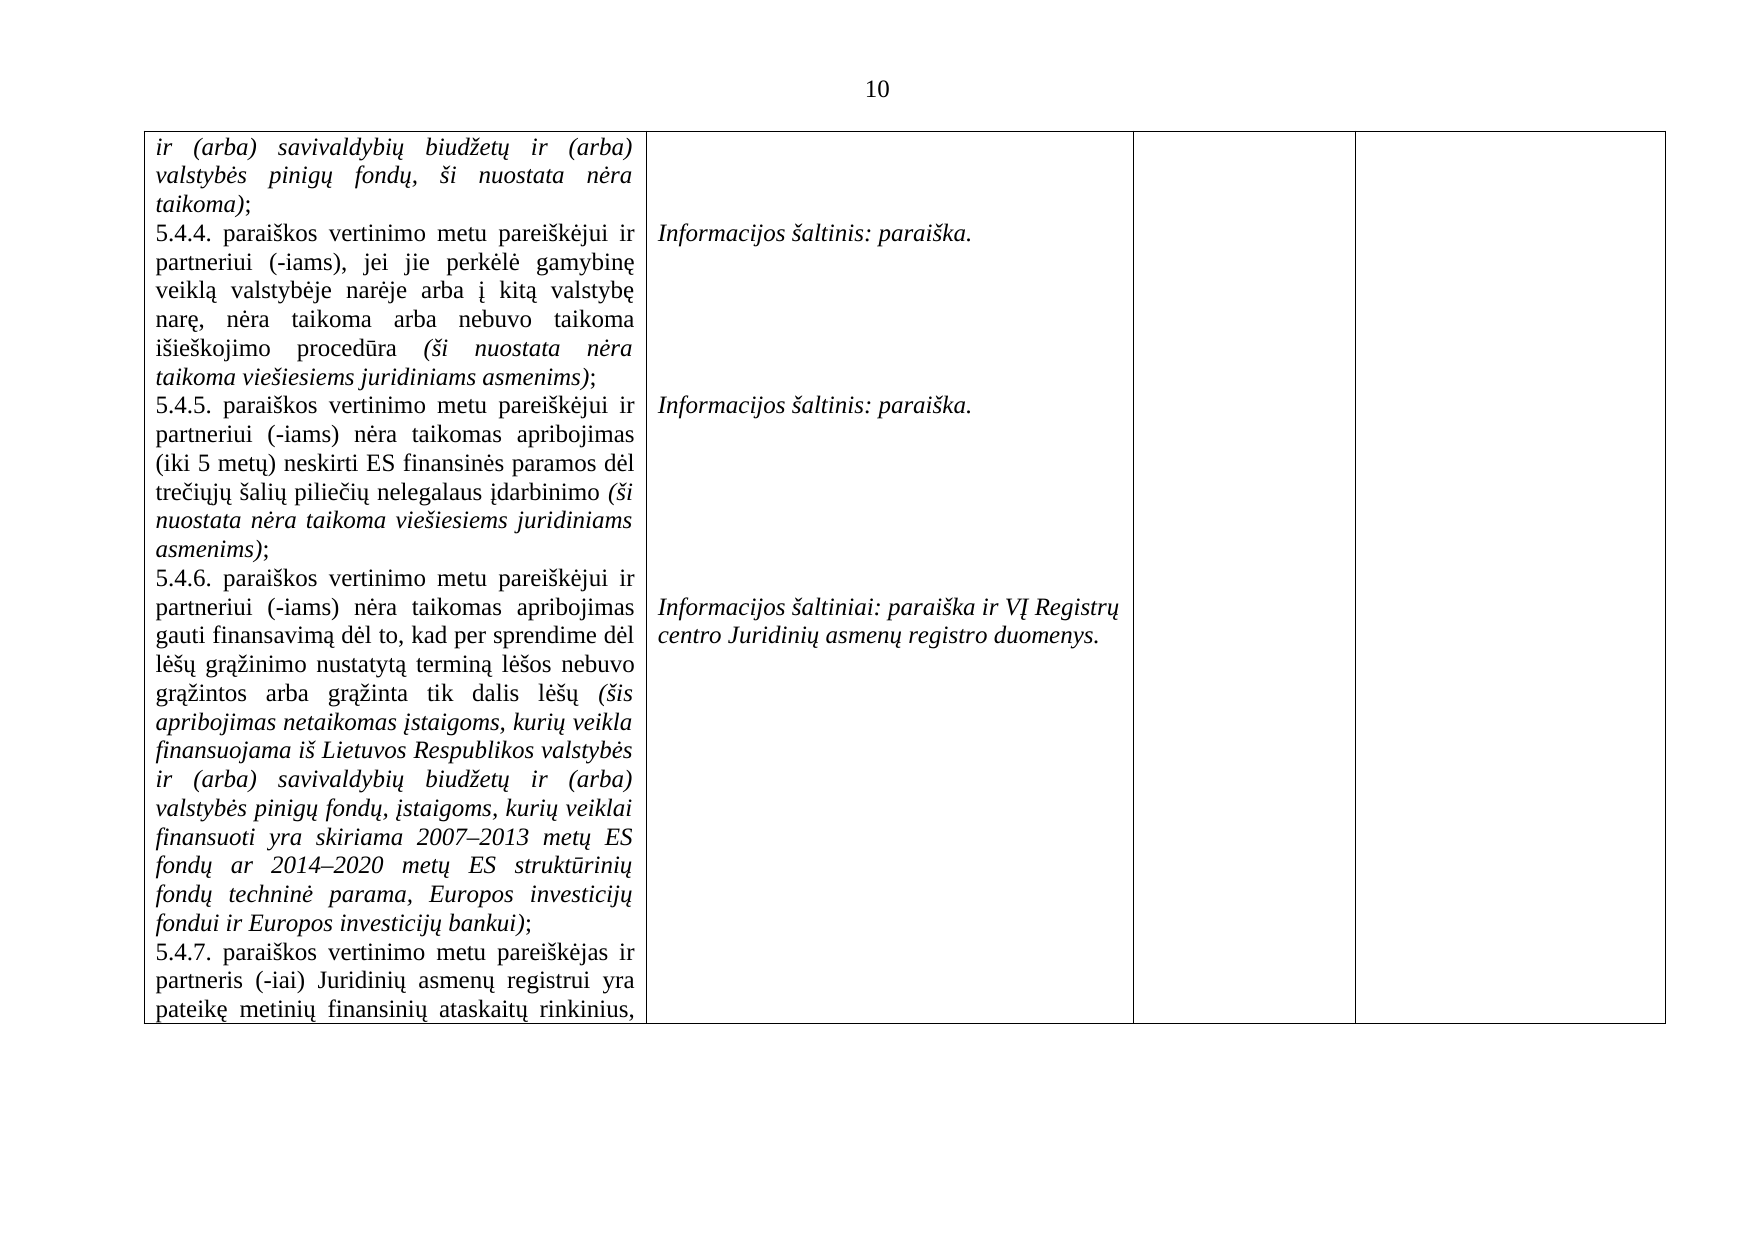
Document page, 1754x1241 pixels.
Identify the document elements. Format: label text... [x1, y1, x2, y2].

table_cell [1134, 132, 1355, 1023]
table_cell Informacijos šaltinis: paraiška. Informacijos šaltinis: paraiška. Informacijos šaltiniai: paraiška ir VĮ Registrų centro Juridinių asmenų registro duomenys. [647, 132, 1133, 1023]
table_cell ir (arba) savivaldybių biudžetų ir (arba) valstybės pinigų fondų, ši nuostata nėra taikoma); 5.4.4. paraiškos vertinimo metu pareiškėjui ir partneriui (-iams), jei jie perkėlė gamybinę veiklą valstybėje narėje arba į kitą valstybę narę, nėra taikoma arba nebuvo taikoma išieškojimo procedūra (ši nuostata nėra taikoma viešiesiems juridiniams asmenims); 5.4.5. paraiškos vertinimo metu pareiškėjui ir partneriui (-iams) nėra taikomas apribojimas (iki 5 metų) neskirti ES finansinės paramos dėl trečiųjų šalių piliečių nelegalaus įdarbinimo (ši nuostata nėra taikoma viešiesiems juridiniams asmenims); 5.4.6. paraiškos vertinimo metu pareiškėjui ir partneriui (-iams) nėra taikomas apribojimas gauti finansavimą dėl to, kad per sprendime dėl lėšų grąžinimo nustatytą terminą lėšos nebuvo grąžintos arba grąžinta tik dalis lėšų (šis apribojimas netaikomas įstaigoms, kurių veikla finansuojama iš Lietuvos Respublikos valstybės ir (arba) savivaldybių biudžetų ir (arba) valstybės pinigų fondų, įstaigoms, kurių veiklai finansuoti yra skiriama 2007–2013 metų ES fondų ar 2014–2020 metų ES struktūrinių fondų techninė parama, Europos investicijų fondui ir Europos investicijų bankui); 5.4.7. paraiškos vertinimo metu pareiškėjas ir partneris (-iai) Juridinių asmenų registrui yra pateikę metinių finansinių ataskaitų rinkinius, [145, 132, 646, 1023]
table_cell [1356, 132, 1665, 1023]
